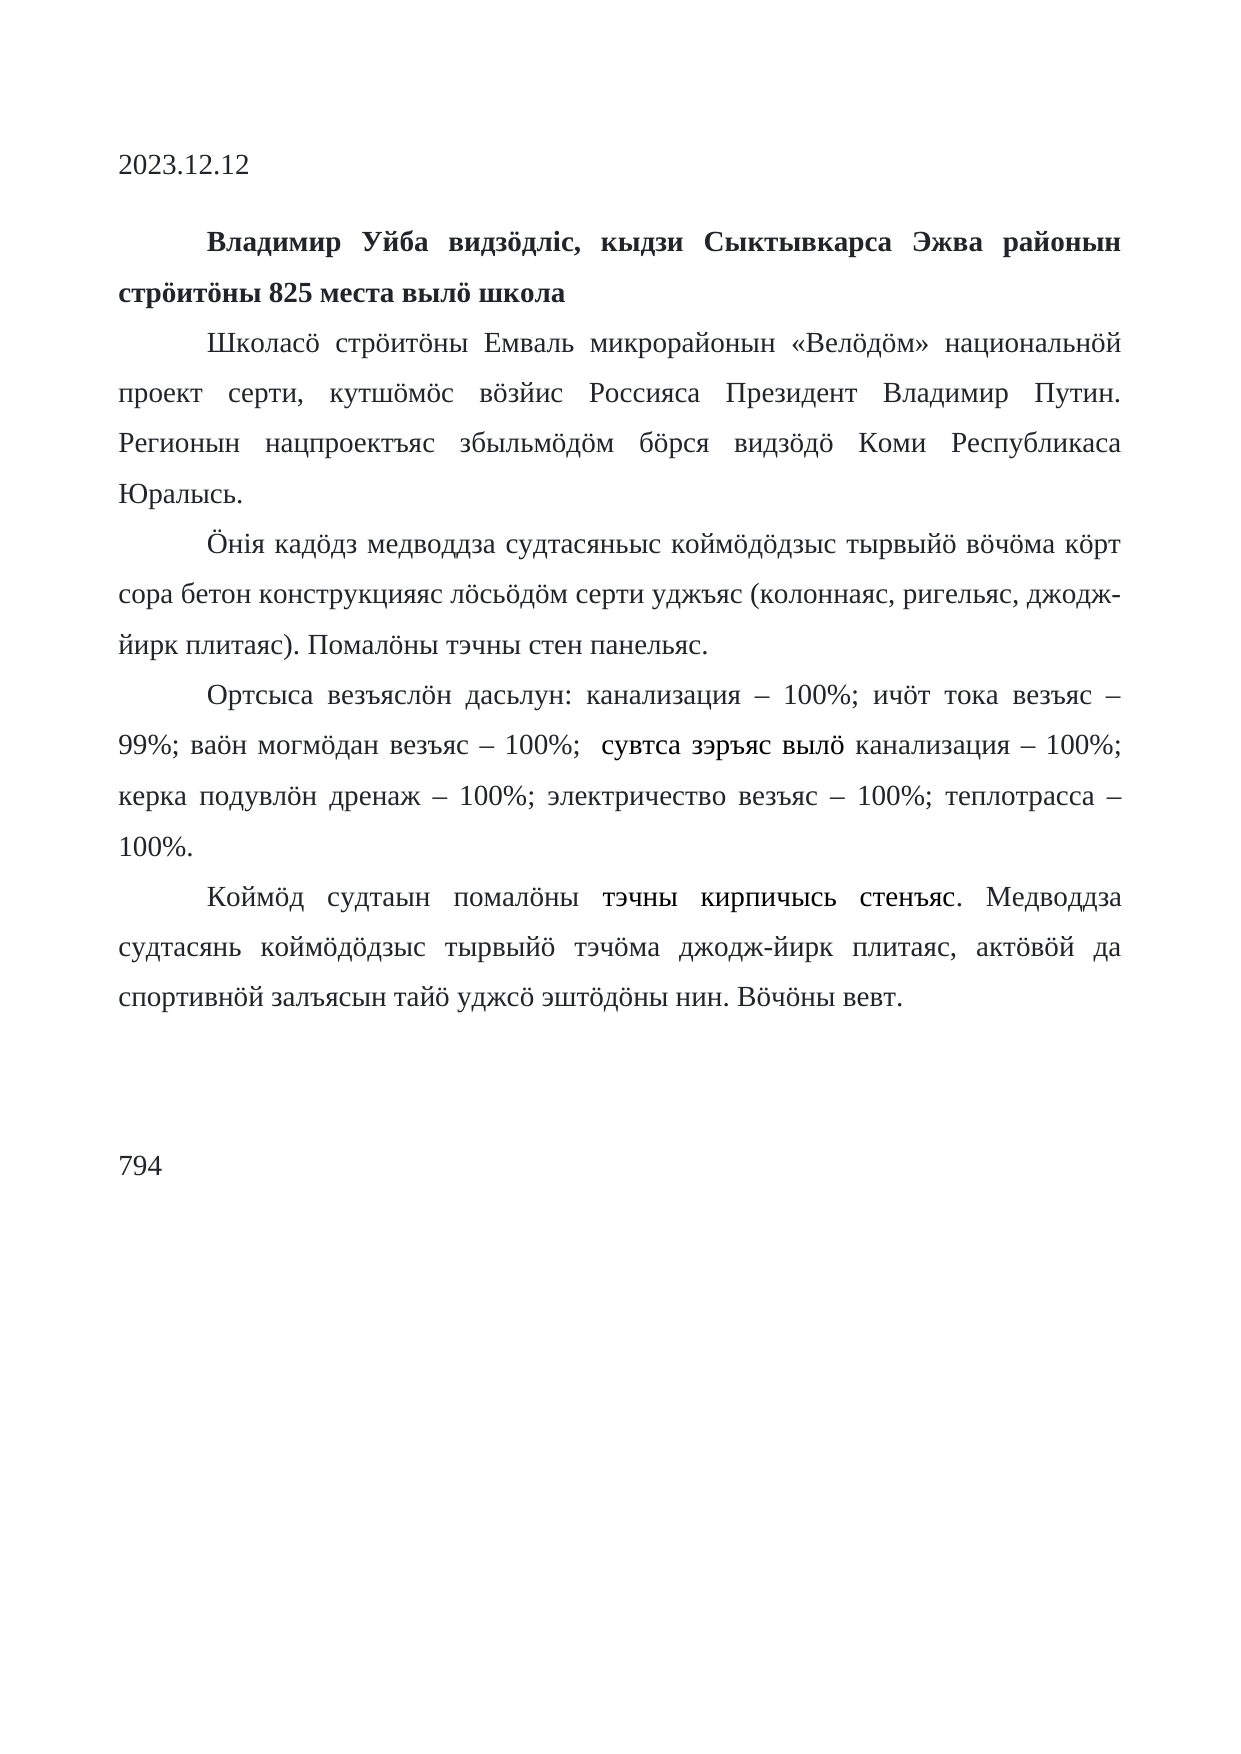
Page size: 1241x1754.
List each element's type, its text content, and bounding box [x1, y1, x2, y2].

text Ортсыса везъяслӧн дасьлун: канализация – 100%; ичӧт тока везъяс – 99%; ваӧн могмӧдан везъяс – 100%; сувтса зэръяс вылӧ канализация – 100%; керка подувлӧн дренаж – 100%; электричество везъяс – 100%; теплотрасса – 100%. [118, 677, 1122, 862]
subtitle Владимир Уйба видзӧдліс, кыдзи Сыктывкарса Эжва районын стрӧитӧны 825 места вылӧ школа [118, 224, 1122, 308]
text Ӧнія кадӧдз медводдза судтасяньыс коймӧдӧдзыс тырвыйӧ вӧчӧма кӧрт сора бетон конструкцияяс лӧсьӧдӧм серти уджъяс (колоннаяс, ригельяс, джодж-йирк плитаяс). Помалӧны тэчны стен панельяс. [118, 526, 1122, 660]
text 794 [118, 1148, 1122, 1182]
text Школасӧ стрӧитӧны Емваль микрорайонын «Велӧдӧм» национальнӧй проект серти, кутшӧмӧс вӧзйис Россияса Президент Владимир Путин. Регионын нацпроектъяс збыльмӧдӧм бӧрся видзӧдӧ Коми Республикаса Юралысь. [118, 325, 1122, 509]
subtitle 2023.12.12 [118, 118, 1122, 181]
text Коймӧд судтаын помалӧны тэчны кирпичысь стенъяс. Медводдза судтасянь коймӧдӧдзыс тырвыйӧ тэчӧма джодж-йирк плитаяс, актӧвӧй да спортивнӧй залъясын тайӧ уджсӧ эштӧдӧны нин. Вӧчӧны вевт. [118, 879, 1122, 1013]
